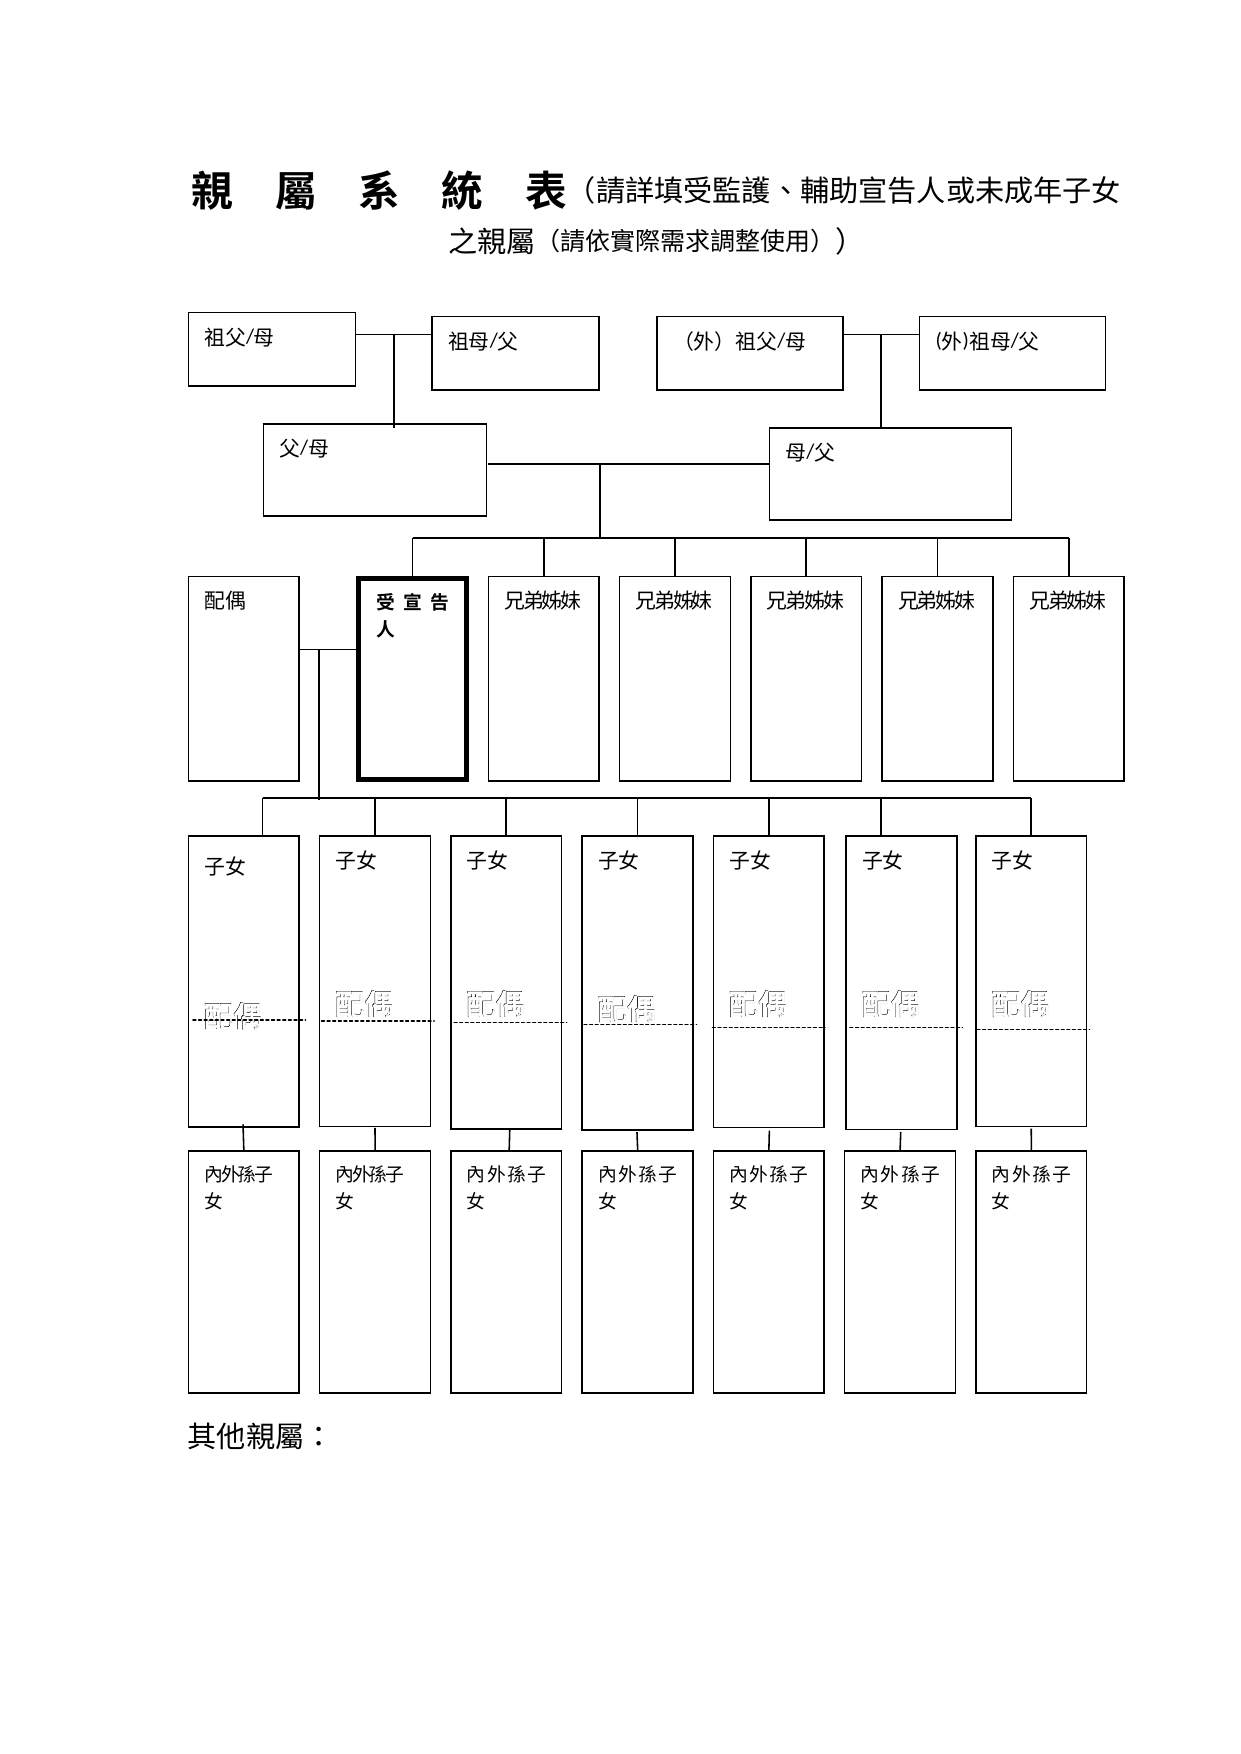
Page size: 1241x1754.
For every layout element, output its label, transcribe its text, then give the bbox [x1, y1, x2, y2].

text 子女 [598, 844, 677, 874]
text (外)祖母/父 [935, 325, 1090, 355]
text 子女 [862, 844, 941, 874]
text 子女 [729, 844, 808, 874]
text 內外孫子女 [335, 1159, 415, 1214]
text 子女 [467, 844, 546, 874]
text 配偶 [204, 585, 283, 615]
text 父/母 [279, 432, 471, 462]
text 配偶 [467, 981, 546, 1023]
text 內外孫子女 [729, 1159, 808, 1214]
text 內外孫子女 [598, 1159, 677, 1214]
text 兄弟姊妹 [767, 585, 846, 615]
text 配偶 [992, 981, 1071, 1023]
text 祖父/母 [204, 321, 340, 351]
text 內外孫子女 [992, 1159, 1071, 1214]
text （外）祖父/母 [673, 325, 827, 355]
text 配偶 [204, 993, 283, 1036]
text 兄弟姊妹 [635, 585, 715, 615]
text 母/父 [785, 436, 996, 467]
text 配偶 [335, 981, 415, 1023]
text 其他親屬： [187, 1412, 1125, 1457]
text 內外孫子女 [204, 1159, 283, 1214]
text 內外孫子女 [860, 1159, 940, 1214]
text 配偶 [729, 981, 808, 1023]
text 兄弟姊妹 [1029, 585, 1108, 615]
text 子女 [992, 844, 1071, 874]
text 配偶 [598, 986, 677, 1028]
text 子女 [204, 844, 283, 886]
text 兄弟姊妹 [898, 585, 977, 615]
text 祖母/父 [448, 325, 583, 355]
text 兄弟姊妹 [504, 585, 583, 615]
text 子女 [335, 844, 415, 874]
text 受宣告人 [376, 588, 449, 642]
text 內外孫子女 [467, 1159, 546, 1214]
text 親 屬 系 統 表（請詳填受監護、輔助宣告人或未成年子女之親屬（請依實際需求調整使用）） [187, 158, 1125, 261]
text 配偶 [862, 981, 941, 1023]
